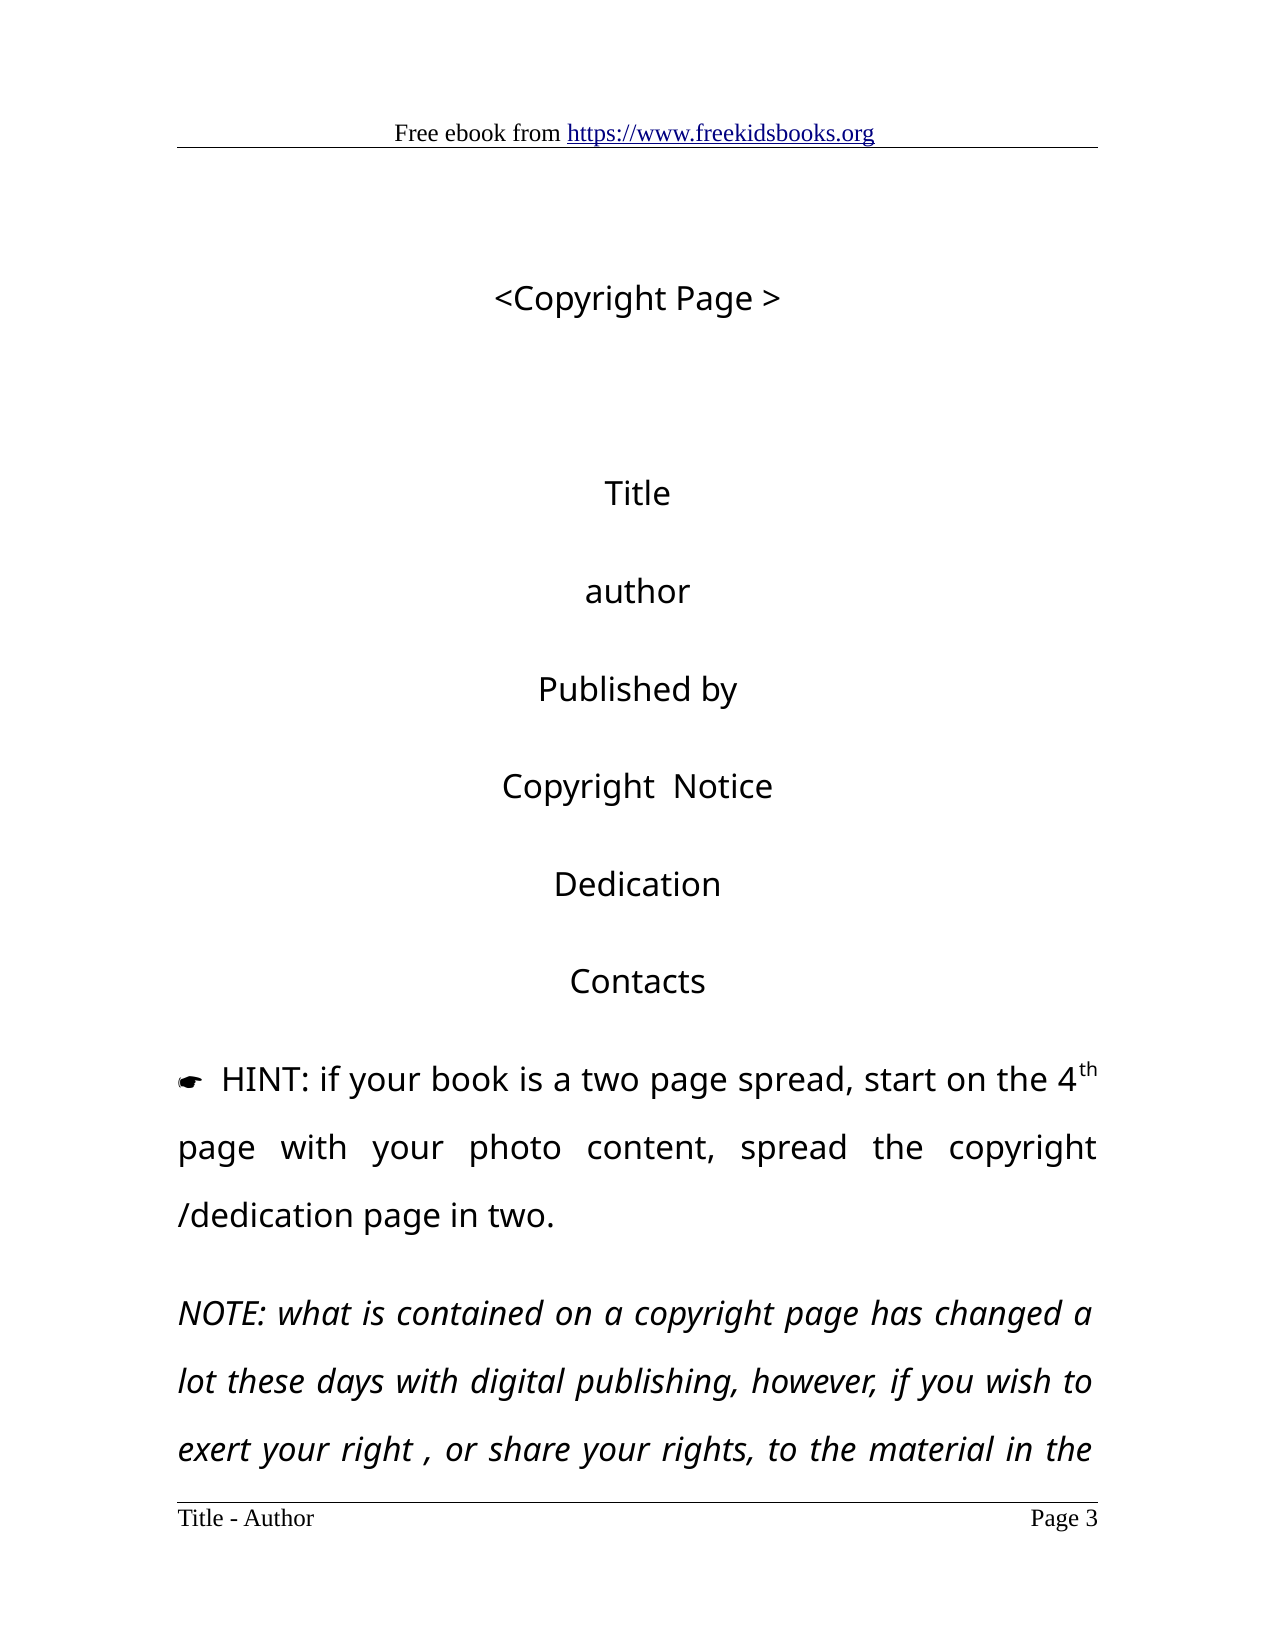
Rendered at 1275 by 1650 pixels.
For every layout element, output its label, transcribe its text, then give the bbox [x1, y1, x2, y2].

text <Copyright Page > [177, 275, 1098, 320]
text Published by [177, 665, 1098, 711]
text Dedication [177, 861, 1098, 906]
text NOTE: what is contained on a copyright page has changed a lot these days with digital publishing, however, if you wish to exert your right , or share your rights, to the material in the [177, 1290, 1098, 1471]
text author [177, 568, 1098, 613]
text  HINT: if your book is a two page spread, start on the 4th page with your photo content, spread the copyright /dedication page in two. [177, 1056, 1098, 1237]
text Title [177, 470, 1098, 516]
text Copyright Notice [177, 763, 1098, 808]
text Contacts [177, 958, 1098, 1004]
